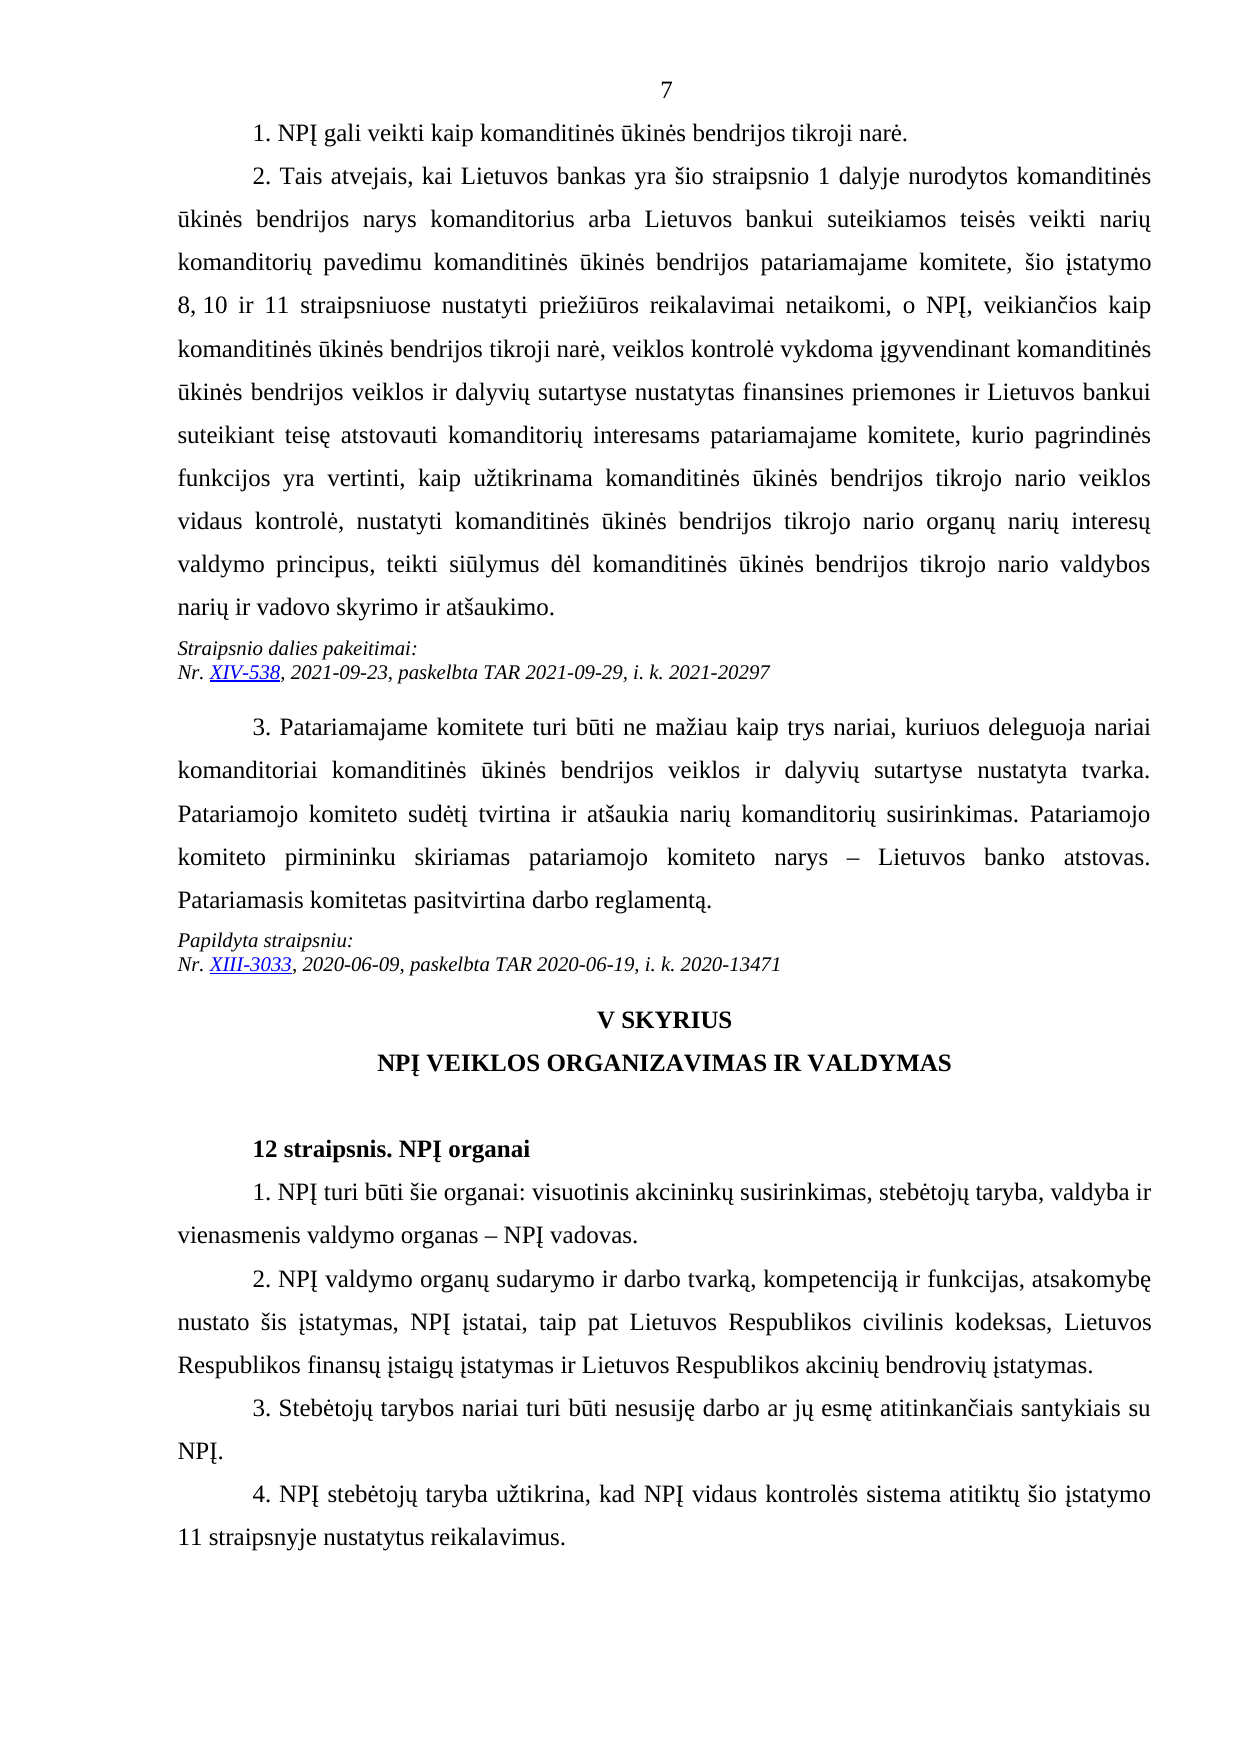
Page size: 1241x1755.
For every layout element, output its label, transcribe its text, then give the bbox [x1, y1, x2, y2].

text 12 straipsnis. NPĮ organai [177, 1134, 1152, 1163]
text 4. NPĮ stebėtojų taryba užtikrina, kad NPĮ vidaus kontrolės sistema atitiktų šio įstatymo 11 straipsnyje nustatytus reikalavimus. [177, 1479, 1152, 1551]
text Papildyta straipsniu: [177, 928, 1152, 952]
text 1. NPĮ gali veikti kaip komanditinės ūkinės bendrijos tikroji narė. [177, 118, 1152, 147]
text NPĮ VEIKLOS ORGANIZAVIMAS IR VALDYMAS [177, 1048, 1152, 1077]
text v SKYRIUS [177, 1005, 1152, 1034]
text 1. NPĮ turi būti šie organai: visuotinis akcininkų susirinkimas, stebėtojų taryba, valdyba ir vienasmenis valdymo organas – NPĮ vadovas. [177, 1177, 1152, 1249]
text 3. Patariamajame komitete turi būti ne mažiau kaip trys nariai, kuriuos deleguoja nariai komanditoriai komanditinės ūkinės bendrijos veiklos ir dalyvių sutartyse nustatyta tvarka. Patariamojo komiteto sudėtį tvirtina ir atšaukia narių komanditorių susirinkimas. Patariamojo komiteto pirmininku skiriamas patariamojo komiteto narys – Lietuvos banko atstovas. Patariamasis komitetas pasitvirtina darbo reglamentą. [177, 712, 1152, 914]
text 2. Tais atvejais, kai Lietuvos bankas yra šio straipsnio 1 dalyje nurodytos komanditinės ūkinės bendrijos narys komanditorius arba Lietuvos bankui suteikiamos teisės veikti narių komanditorių pavedimu komanditinės ūkinės bendrijos patariamajame komitete, šio įstatymo 8, 10 ir 11 straipsniuose nustatyti priežiūros reikalavimai netaikomi, o NPĮ, veikiančios kaip komanditinės ūkinės bendrijos tikroji narė, veiklos kontrolė vykdoma įgyvendinant komanditinės ūkinės bendrijos veiklos ir dalyvių sutartyse nustatytas finansines priemones ir Lietuvos bankui suteikiant teisę atstovauti komanditorių interesams patariamajame komitete, kurio pagrindinės funkcijos yra vertinti, kaip užtikrinama komanditinės ūkinės bendrijos tikrojo nario veiklos vidaus kontrolė, nustatyti komanditinės ūkinės bendrijos tikrojo nario organų narių interesų valdymo principus, teikti siūlymus dėl komanditinės ūkinės bendrijos tikrojo nario valdybos narių ir vadovo skyrimo ir atšaukimo. [177, 161, 1152, 621]
text 3. Stebėtojų tarybos nariai turi būti nesusiję darbo ar jų esmę atitinkančiais santykiais su NPĮ. [177, 1393, 1152, 1465]
text Nr. XIII-3033, 2020-06-09, paskelbta TAR 2020-06-19, i. k. 2020-13471 [177, 952, 1152, 976]
text Nr. XIV-538, 2021-09-23, paskelbta TAR 2021-09-29, i. k. 2021-20297 [177, 660, 1152, 684]
text 2. NPĮ valdymo organų sudarymo ir darbo tvarką, kompetenciją ir funkcijas, atsakomybę nustato šis įstatymas, NPĮ įstatai, taip pat Lietuvos Respublikos civilinis kodeksas, Lietuvos Respublikos finansų įstaigų įstatymas ir Lietuvos Respublikos akcinių bendrovių įstatymas. [177, 1264, 1152, 1379]
text Straipsnio dalies pakeitimai: [177, 636, 1152, 660]
